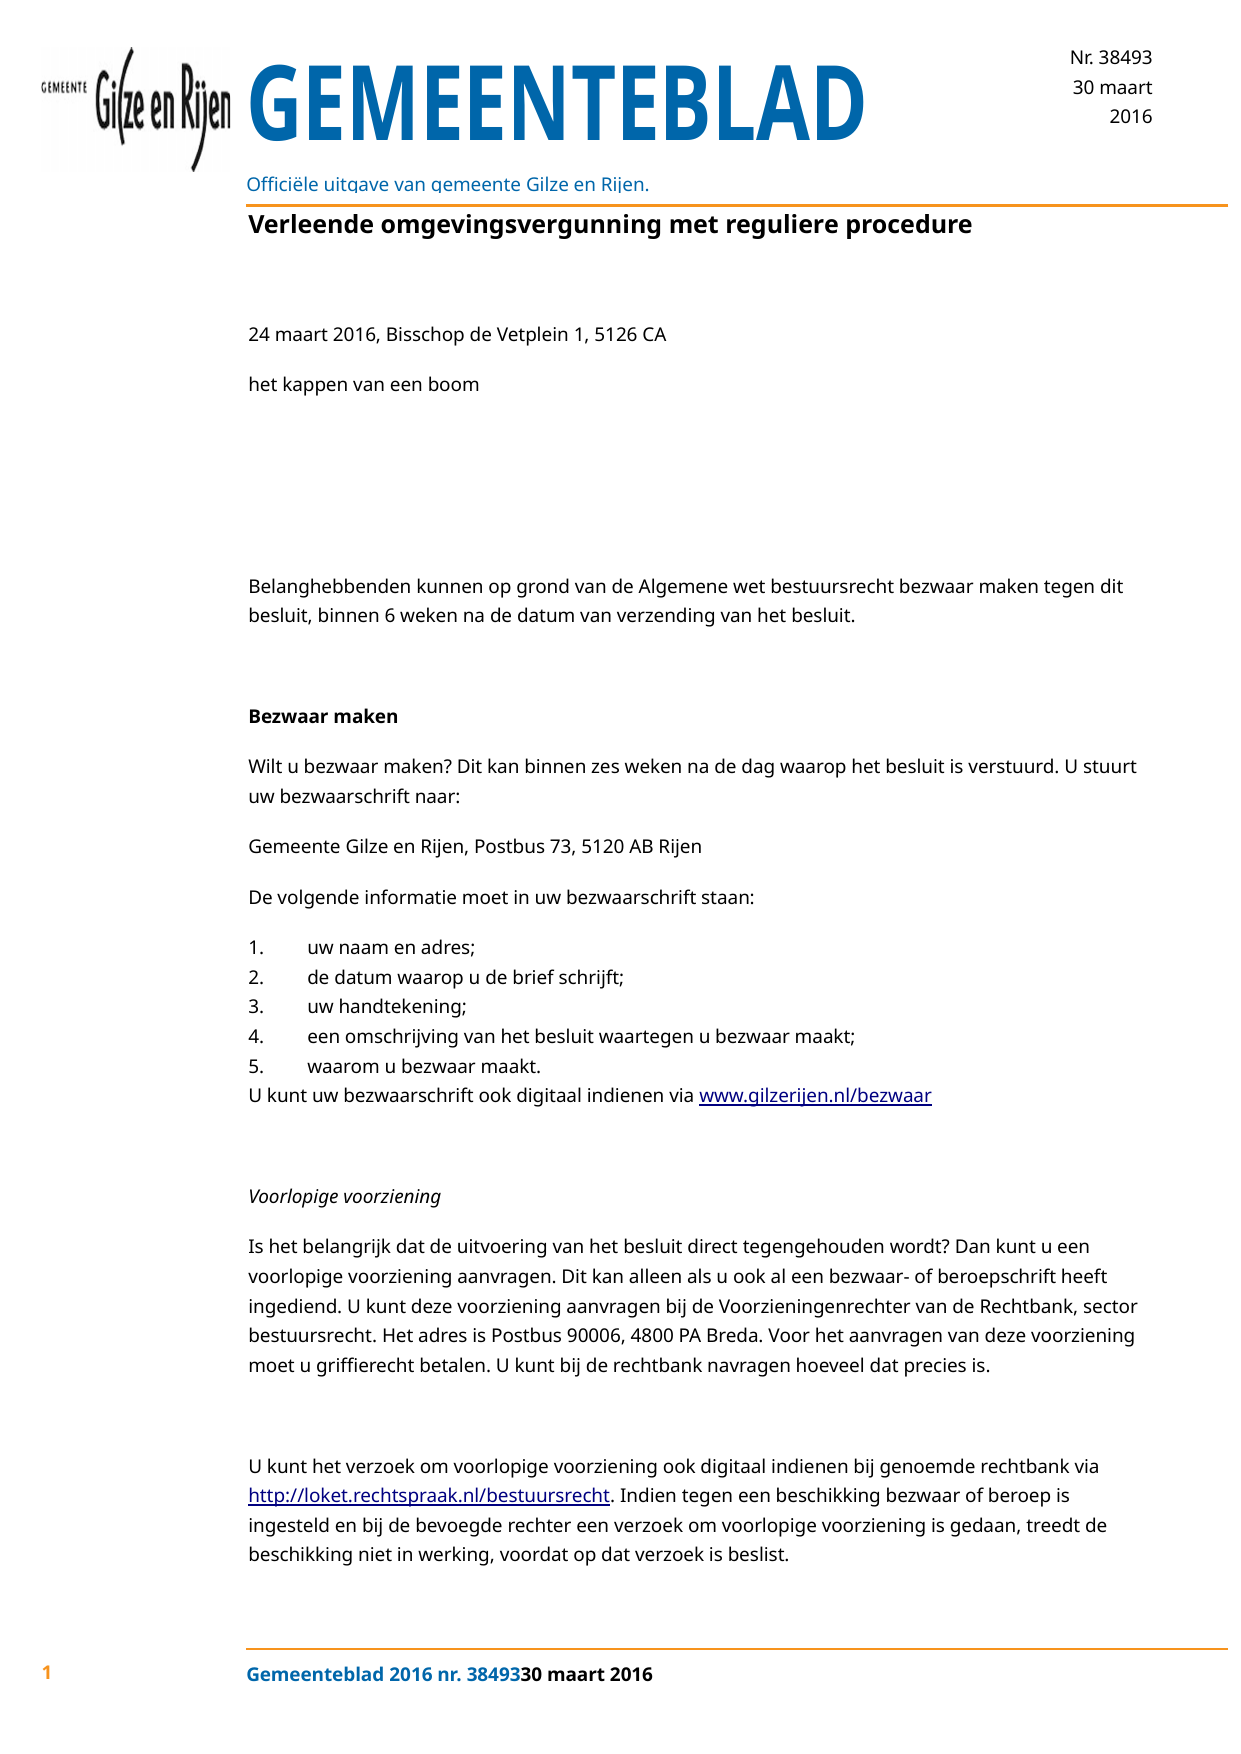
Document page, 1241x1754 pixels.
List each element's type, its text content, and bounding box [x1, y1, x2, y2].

picture [41, 47, 231, 172]
text U kunt uw bezwaarschrift ook digitaal indienen via www.gilzerijen.nl/bezwaar [248, 1082, 1152, 1108]
list een omschrijving van het besluit waartegen u bezwaar maakt; [248, 1023, 1152, 1049]
text De volgende informatie moet in uw bezwaarschrift staan: [248, 884, 1152, 910]
text Is het belangrijk dat de uitvoering van het besluit direct tegengehouden wordt? Dan kunt u een voorlopige voorziening aanvragen. Dit kan alleen als u ook al een bezwaar- of beroepschrift heeft ingediend. U kunt deze voorziening aanvragen bij de Voorzieningenrechter van de Rechtbank, sector bestuursrecht. Het adres is Postbus 90006, 4800 PA Breda. Voor het aanvragen van deze voorziening moet u griffierecht betalen. U kunt bij de rechtbank navragen hoeveel dat precies is. [248, 1234, 1152, 1378]
list uw naam en adres; [248, 934, 1152, 960]
text Bezwaar maken [248, 703, 1152, 729]
list waarom u bezwaar maakt. [248, 1053, 1152, 1078]
text het kappen van een boom [248, 371, 1152, 397]
text Gemeente Gilze en Rijen, Postbus 73, 5120 AB Rijen [248, 834, 1152, 859]
text U kunt het verzoek om voorlopige voorziening ook digitaal indienen bij genoemde rechtbank via http://loket.rechtspraak.nl/bestuursrecht. Indien tegen een beschikking bezwaar of beroep is ingesteld en bij de bevoegde rechter een verzoek om voorlopige voorziening is gedaan, treedt de beschikking niet in werking, voordat op dat verzoek is beslist. [248, 1453, 1152, 1567]
list uw handtekening; [248, 994, 1152, 1019]
list de datum waarop u de brief schrijft; [248, 964, 1152, 990]
text Voorlopige voorziening [248, 1183, 1152, 1209]
text Belanghebbenden kunnen op grond van de Algemene wet bestuursrecht bezwaar maken tegen dit besluit, binnen 6 weken na de datum van verzending van het besluit. [248, 573, 1152, 628]
text 24 maart 2016, Bisschop de Vetplein 1, 5126 CA [248, 321, 1152, 346]
text Wilt u bezwaar maken? Dit kan binnen zes weken na de dag waarop het besluit is verstuurd. U stuurt uw bezwaarschrift naar: [248, 754, 1152, 809]
text Verleende omgevingsvergunning met reguliere procedure [248, 207, 1152, 241]
